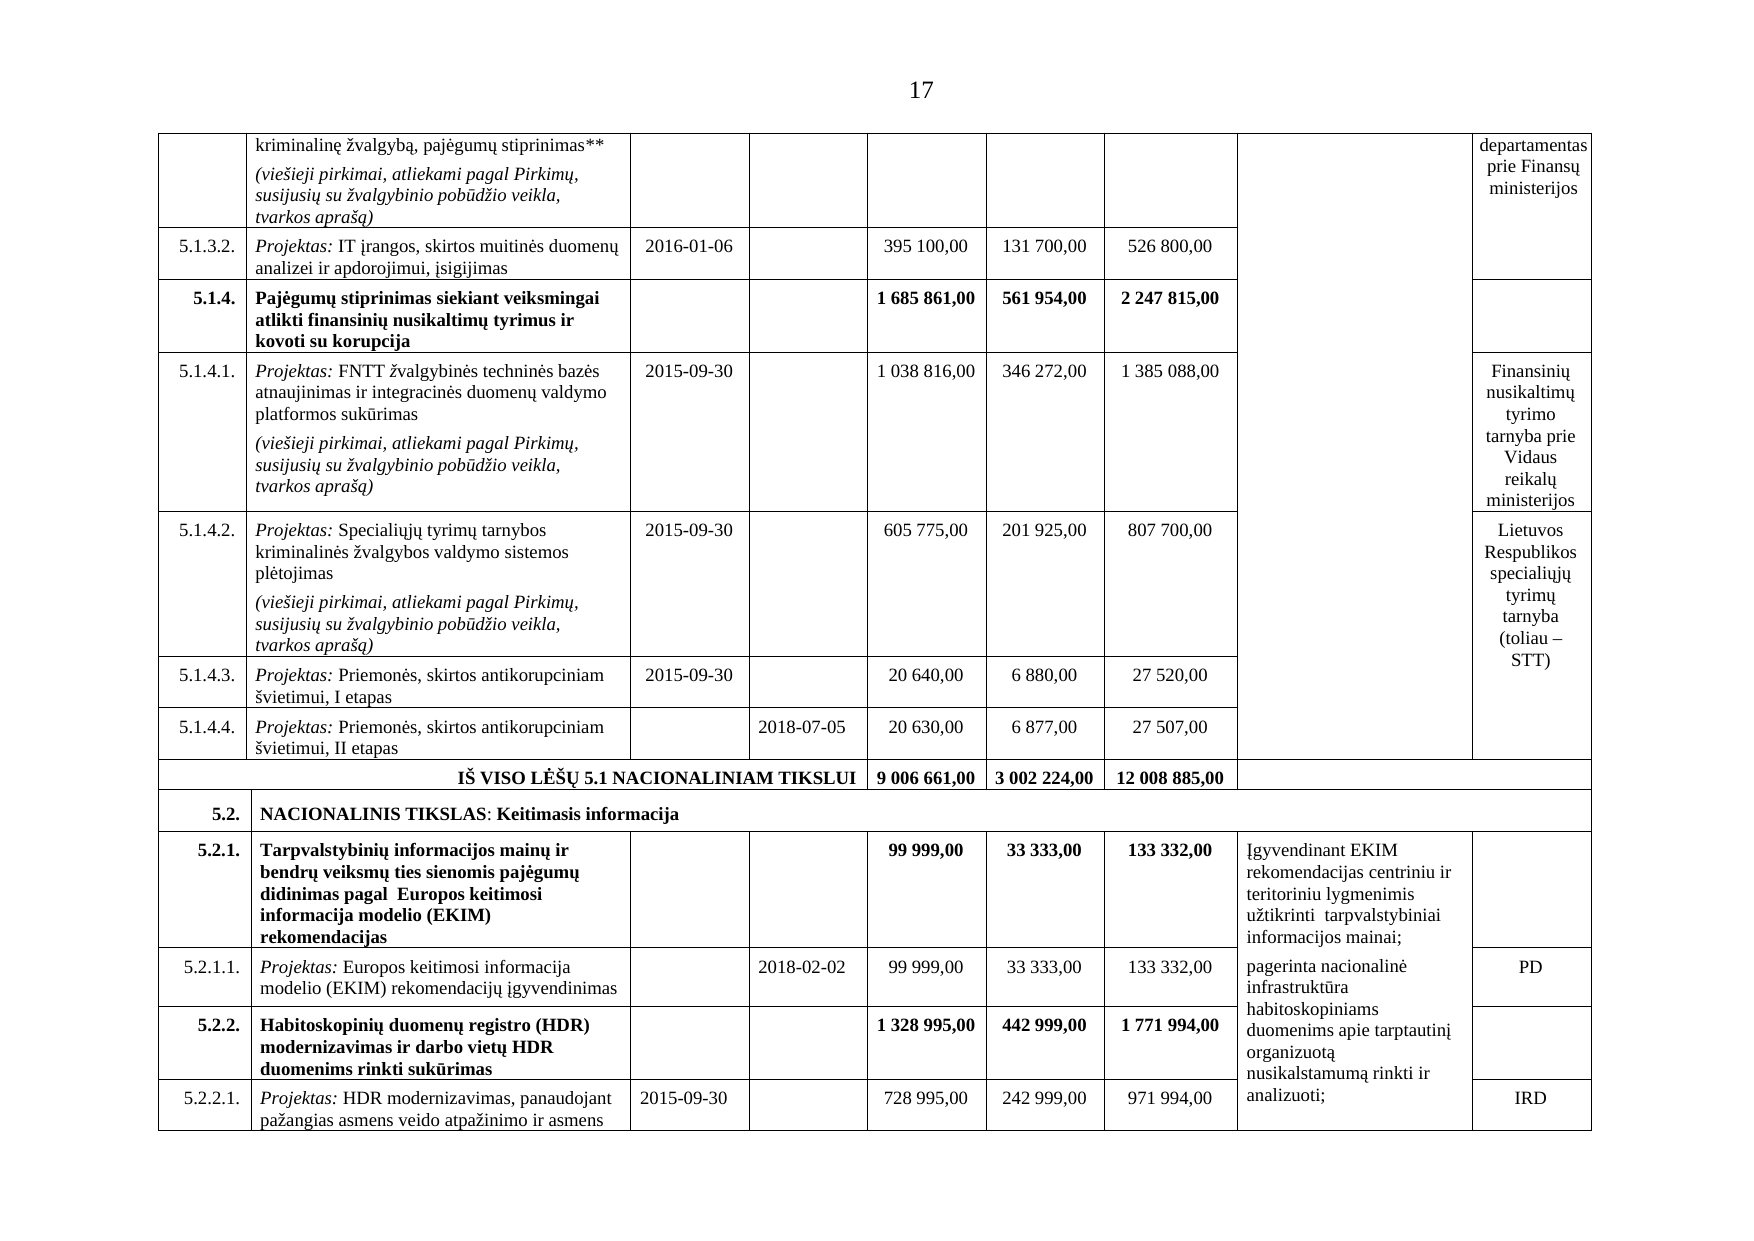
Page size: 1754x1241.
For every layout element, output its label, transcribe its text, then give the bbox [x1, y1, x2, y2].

table_cell [750, 228, 867, 278]
table_cell [750, 512, 867, 656]
table_cell 133 332,00 [1105, 948, 1237, 1006]
table_cell Habitoskopinių duomenų registro (HDR) modernizavimas ir darbo vietų HDR duomenims rinkti sukūrimas [252, 1007, 630, 1079]
table_cell Pajėgumų stiprinimas siekiant veiksmingai atlikti finansinių nusikaltimų tyrimus ir kovoti su korupcija [247, 280, 630, 352]
table_cell 5.1.4.1. [159, 353, 246, 511]
table_cell [631, 1007, 749, 1079]
table_cell Įgyvendinant EKIM rekomendacijas centriniu ir teritoriniu lygmenimis užtikrinti tarpvalstybiniai informacijos mainai; pagerinta nacionalinė infrastruktūra habitoskopiniams duomenims apie tarptautinį organizuotą nusikalstamumą rinkti ir analizuoti; [1238, 832, 1472, 1130]
table_cell [868, 134, 986, 227]
table_cell [1473, 1007, 1591, 1079]
table_cell 20 630,00 [868, 708, 986, 759]
table_cell Projektas: Priemonės, skirtos antikorupciniam švietimui, II etapas [247, 708, 630, 759]
table_cell Finansinių nusikaltimų tyrimo tarnyba prie Vidaus reikalų ministerijos [1473, 353, 1591, 511]
table_cell 99 999,00 [868, 832, 986, 947]
table_cell Projektas: HDR modernizavimas, panaudojant pažangias asmens veido atpažinimo ir asmens [252, 1080, 630, 1130]
table_cell 5.1.3.2. [159, 228, 246, 278]
table_cell 20 640,00 [868, 657, 986, 707]
table_cell [631, 134, 749, 227]
table_cell [750, 657, 867, 707]
table_cell 346 272,00 [987, 353, 1104, 511]
table_cell [159, 134, 246, 227]
table_cell 5.1.4. [159, 280, 246, 352]
table_cell [1238, 134, 1472, 759]
table_cell Projektas: Specialiųjų tyrimų tarnybos kriminalinės žvalgybos valdymo sistemos plėtojimas (viešieji pirkimai, atliekami pagal Pirkimų, susijusių su žvalgybinio pobūdžio veikla, tvarkos aprašą) [247, 512, 630, 656]
table_cell PD [1473, 948, 1591, 1006]
table_cell [750, 832, 867, 947]
table_cell 2015-09-30 [631, 657, 749, 707]
table_cell 1 328 995,00 [868, 1007, 986, 1079]
table_cell 242 999,00 [987, 1080, 1104, 1130]
table_cell 5.2.2. [159, 1007, 251, 1079]
table_cell [1473, 280, 1591, 352]
table_cell 2015-09-30 [631, 353, 749, 511]
table_cell 442 999,00 [987, 1007, 1104, 1079]
table_cell 5.2.1.1. [159, 948, 251, 1006]
table_cell [750, 1007, 867, 1079]
table_cell [631, 832, 749, 947]
table_cell 131 700,00 [987, 228, 1104, 278]
table_cell [987, 134, 1104, 227]
table_cell [750, 280, 867, 352]
table_cell 1 385 088,00 [1105, 353, 1237, 511]
table_cell [1238, 760, 1591, 789]
table_cell 6 877,00 [987, 708, 1104, 759]
table_cell [750, 1080, 867, 1130]
table_cell 201 925,00 [987, 512, 1104, 656]
table_cell 971 994,00 [1105, 1080, 1237, 1130]
table_cell 728 995,00 [868, 1080, 986, 1130]
table_cell 807 700,00 [1105, 512, 1237, 656]
table_cell 3 002 224,00 [987, 760, 1104, 789]
table_cell 2015-09-30 [631, 512, 749, 656]
table_cell 395 100,00 [868, 228, 986, 278]
table_cell 605 775,00 [868, 512, 986, 656]
table_cell 33 333,00 [987, 832, 1104, 947]
table_cell 6 880,00 [987, 657, 1104, 707]
table_cell departamentas prie Finansų ministerijos [1473, 134, 1591, 278]
table_cell 5.2.2.1. [159, 1080, 251, 1130]
table_cell 2018-02-02 [750, 948, 867, 1006]
table_cell 2018-07-05 [750, 708, 867, 759]
table_cell Projektas: Europos keitimosi informacija modelio (EKIM) rekomendacijų įgyvendinimas [252, 948, 630, 1006]
table_cell IRD [1473, 1080, 1591, 1130]
table_cell [750, 353, 867, 511]
table_cell [1473, 832, 1591, 947]
table_cell 561 954,00 [987, 280, 1104, 352]
table_cell 99 999,00 [868, 948, 986, 1006]
table_cell NACIONALINIS TIKSLAS: Keitimasis informacija [252, 790, 1591, 831]
table_cell 133 332,00 [1105, 832, 1237, 947]
table_cell 9 006 661,00 [868, 760, 986, 789]
table_cell [750, 134, 867, 227]
table_cell 2 247 815,00 [1105, 280, 1237, 352]
table_cell Projektas: IT įrangos, skirtos muitinės duomenų analizei ir apdorojimui, įsigijimas [247, 228, 630, 278]
table_cell 2015-09-30 [631, 1080, 749, 1130]
table_cell 5.1.4.4. [159, 708, 246, 759]
table_cell 526 800,00 [1105, 228, 1237, 278]
table_cell [631, 948, 749, 1006]
table_cell Projektas: FNTT žvalgybinės techninės bazės atnaujinimas ir integracinės duomenų valdymo platformos sukūrimas (viešieji pirkimai, atliekami pagal Pirkimų, susijusių su žvalgybinio pobūdžio veikla, tvarkos aprašą) [247, 353, 630, 511]
table_cell 5.1.4.3. [159, 657, 246, 707]
table_cell 33 333,00 [987, 948, 1104, 1006]
table_cell 1 038 816,00 [868, 353, 986, 511]
table_cell Lietuvos Respublikos specialiųjų tyrimų tarnyba (toliau –STT) [1473, 512, 1591, 759]
table_cell [1105, 134, 1237, 227]
table_cell 27 520,00 [1105, 657, 1237, 707]
table_cell [631, 280, 749, 352]
table_cell 1 771 994,00 [1105, 1007, 1237, 1079]
table_cell kriminalinę žvalgybą, pajėgumų stiprinimas** (viešieji pirkimai, atliekami pagal Pirkimų, susijusių su žvalgybinio pobūdžio veikla, tvarkos aprašą) [247, 134, 630, 227]
table_cell IŠ VISO LĖŠŲ 5.1 NACIONALINIAM TIKSLUI [159, 760, 867, 789]
table_cell [631, 708, 749, 759]
table_cell 5.2. [159, 790, 251, 831]
table_cell 5.2.1. [159, 832, 251, 947]
table_cell Tarpvalstybinių informacijos mainų ir bendrų veiksmų ties sienomis pajėgumų didinimas pagal Europos keitimosi informacija modelio (EKIM) rekomendacijas [252, 832, 630, 947]
table_cell 5.1.4.2. [159, 512, 246, 656]
table_cell 2016-01-06 [631, 228, 749, 278]
table_cell Projektas: Priemonės, skirtos antikorupciniam švietimui, I etapas [247, 657, 630, 707]
table_cell 27 507,00 [1105, 708, 1237, 759]
table_cell 12 008 885,00 [1105, 760, 1237, 789]
table_cell 1 685 861,00 [868, 280, 986, 352]
